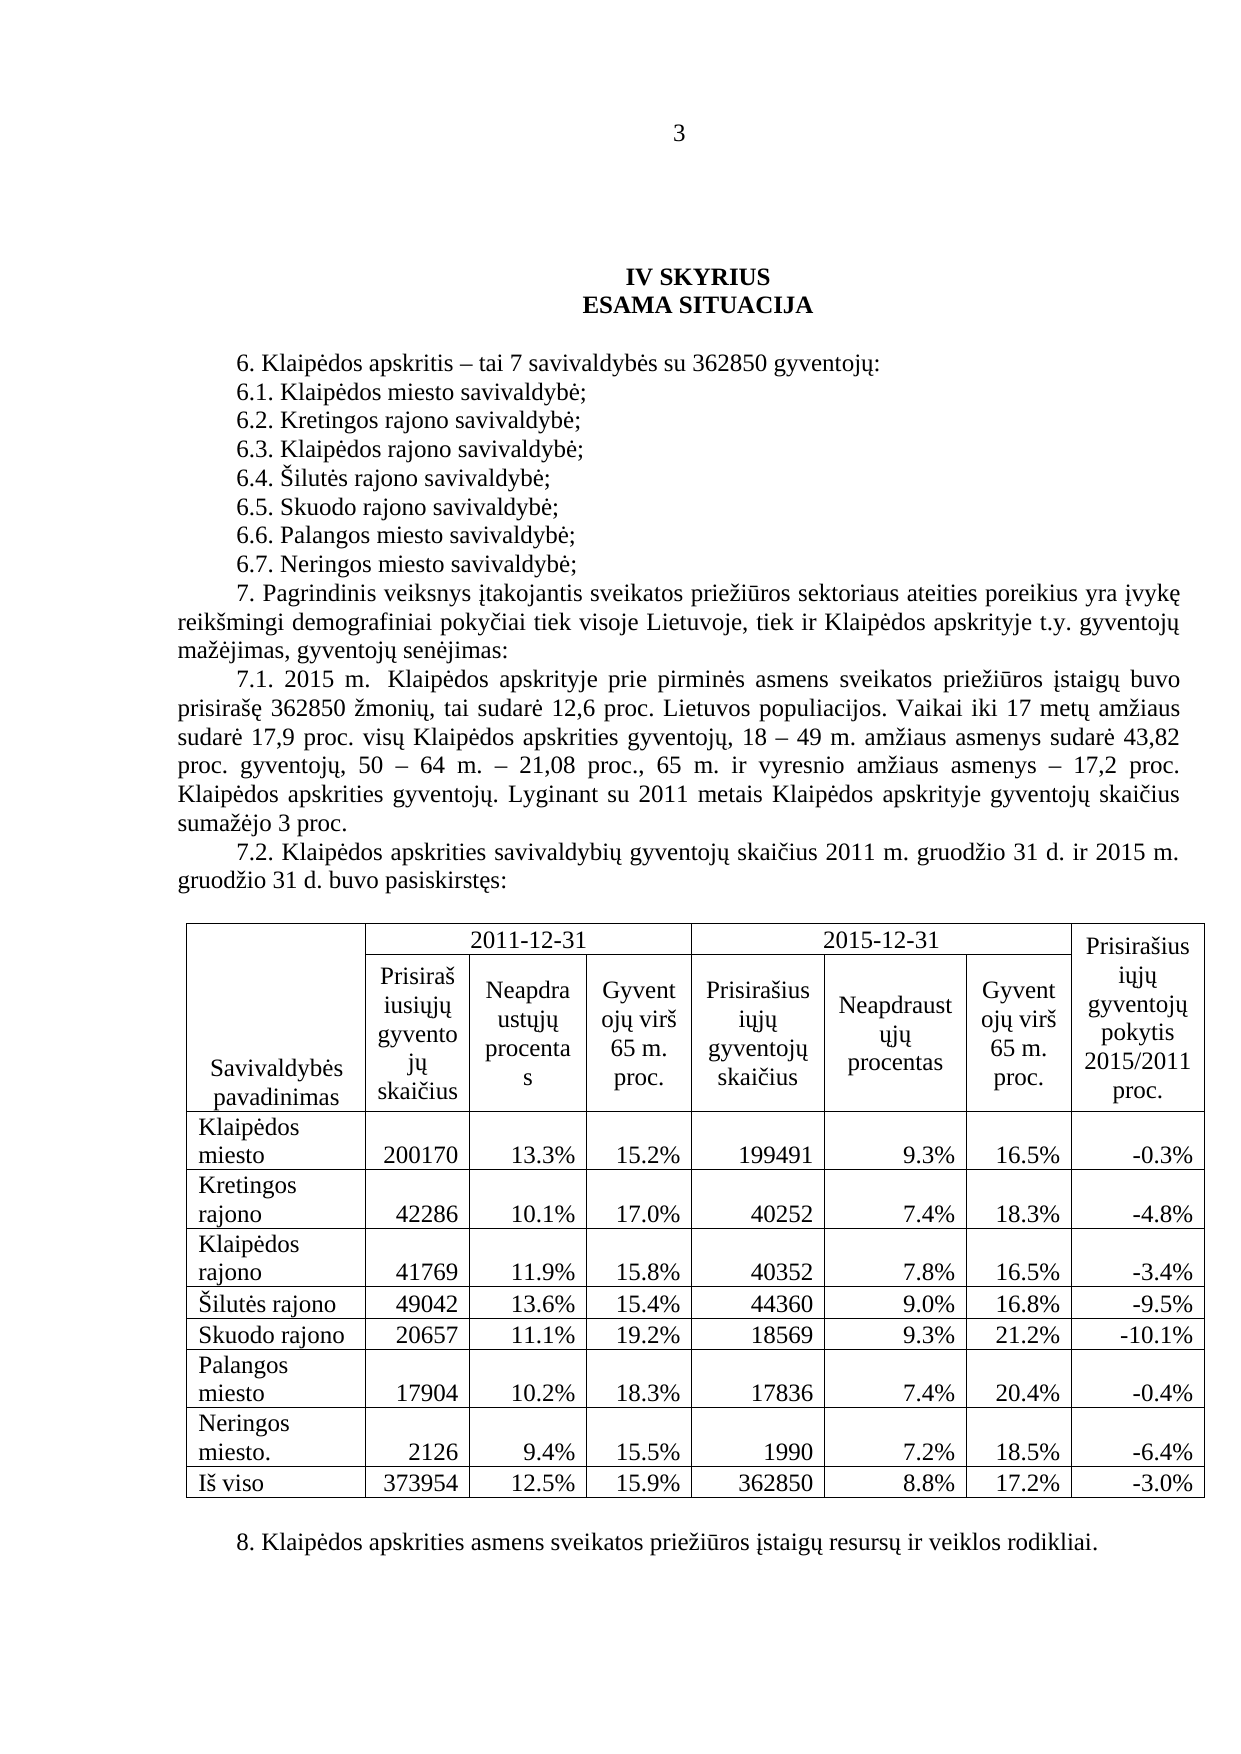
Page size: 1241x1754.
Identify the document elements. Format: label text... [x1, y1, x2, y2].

table_cell 16.5% [967, 1112, 1071, 1169]
text 6.3. Klaipėdos rajono savivaldybė; [215, 434, 1181, 463]
text 6.7. Neringos miesto savivaldybė; [215, 549, 1181, 578]
table_cell 9.4% [470, 1408, 586, 1466]
table_cell 17.2% [967, 1467, 1071, 1497]
table_cell 11.9% [470, 1229, 586, 1286]
table_cell 9.3% [825, 1319, 966, 1349]
table_cell -0.3% [1072, 1112, 1204, 1169]
text 6.4. Šilutės rajono savivaldybė; [215, 463, 1181, 492]
table_cell 7.4% [825, 1350, 966, 1407]
table_cell 199491 [692, 1112, 824, 1169]
table_cell -3.0% [1072, 1467, 1204, 1497]
table_cell Palangos miesto [187, 1350, 365, 1407]
table_cell Iš viso [187, 1467, 365, 1497]
text 6.5. Skuodo rajono savivaldybė; [215, 492, 1181, 521]
table_cell 362850 [692, 1467, 824, 1497]
table_cell 15.8% [587, 1229, 691, 1286]
table_cell -9.5% [1072, 1287, 1204, 1317]
table_cell 7.8% [825, 1229, 966, 1286]
table_cell -10.1% [1072, 1319, 1204, 1349]
table_cell 13.6% [470, 1287, 586, 1317]
table_cell 11.1% [470, 1319, 586, 1349]
table_cell 18.3% [967, 1170, 1071, 1228]
table_cell Neringos miesto. [187, 1408, 365, 1466]
table_cell -4.8% [1072, 1170, 1204, 1228]
table_cell 1990 [692, 1408, 824, 1466]
table_cell Prisirašiusiųjų gyventojų skaičius [692, 955, 824, 1111]
table_cell 42286 [366, 1170, 469, 1228]
table_cell 44360 [692, 1287, 824, 1317]
table_cell Kretingos rajono [187, 1170, 365, 1228]
table_cell Klaipėdos miesto [187, 1112, 365, 1169]
table_cell -0.4% [1072, 1350, 1204, 1407]
text 6.1. Klaipėdos miesto savivaldybė; [215, 377, 1181, 406]
table_cell 15.2% [587, 1112, 691, 1169]
table_cell 20.4% [967, 1350, 1071, 1407]
text IV SKYRIUS [215, 262, 1181, 291]
table_cell 21.2% [967, 1319, 1071, 1349]
table_cell 20657 [366, 1319, 469, 1349]
table_cell 8.8% [825, 1467, 966, 1497]
table_cell -6.4% [1072, 1408, 1204, 1466]
table_header 2011-12-31 [366, 924, 691, 954]
table_cell 40352 [692, 1229, 824, 1286]
text 7. Pagrindinis veiksnys įtakojantis sveikatos priežiūros sektoriaus ateities poreikius yra įvykę reikšmingi demografiniai pokyčiai tiek visoje Lietuvoje, tiek ir Klaipėdos apskrityje t.y. gyventojų mažėjimas, gyventojų senėjimas: [177, 578, 1181, 664]
text 8. Klaipėdos apskrities asmens sveikatos priežiūros įstaigų resursų ir veiklos rodikliai. [177, 1527, 1181, 1556]
table_cell 18.5% [967, 1408, 1071, 1466]
table_cell 18.3% [587, 1350, 691, 1407]
text 7.2. Klaipėdos apskrities savivaldybių gyventojų skaičius 2011 m. gruodžio 31 d. ir 2015 m. gruodžio 31 d. buvo pasiskirstęs: [177, 837, 1181, 894]
table_cell 15.4% [587, 1287, 691, 1317]
table_cell Skuodo rajono [187, 1319, 365, 1349]
table_cell Neapdraustųjų procentas [825, 955, 966, 1111]
text 7.1. 2015 m. Klaipėdos apskrityje prie pirminės asmens sveikatos priežiūros įstaigų buvo prisirašę 362850 žmonių, tai sudarė 12,6 proc. Lietuvos populiacijos. Vaikai iki 17 metų amžiaus sudarė 17,9 proc. visų Klaipėdos apskrities gyventojų, 18 – 49 m. amžiaus asmenys sudarė 43,82 proc. gyventojų, 50 – 64 m. – 21,08 proc., 65 m. ir vyresnio amžiaus asmenys – 17,2 proc. Klaipėdos apskrities gyventojų. Lyginant su 2011 metais Klaipėdos apskrityje gyventojų skaičius sumažėjo 3 proc. [177, 664, 1181, 837]
table_cell 41769 [366, 1229, 469, 1286]
table_cell Gyventojų virš 65 m. proc. [587, 955, 691, 1111]
table_cell 18569 [692, 1319, 824, 1349]
table_cell 13.3% [470, 1112, 586, 1169]
table_cell 15.9% [587, 1467, 691, 1497]
text 6. Klaipėdos apskritis – tai 7 savivaldybės su 362850 gyventojų: [215, 348, 1181, 377]
table_cell 9.0% [825, 1287, 966, 1317]
table_cell 2126 [366, 1408, 469, 1466]
table_header 2015-12-31 [692, 924, 1071, 954]
table_cell 373954 [366, 1467, 469, 1497]
table_cell Neapdraustųjų procentas [470, 955, 586, 1111]
table_cell 7.2% [825, 1408, 966, 1466]
table_cell Šilutės rajono [187, 1287, 365, 1317]
table_cell 17836 [692, 1350, 824, 1407]
table_cell -3.4% [1072, 1229, 1204, 1286]
table_cell 9.3% [825, 1112, 966, 1169]
table_cell Klaipėdos rajono [187, 1229, 365, 1286]
table_cell Gyventojų virš 65 m. proc. [967, 955, 1071, 1111]
text ESAMA SITUACIJA [215, 291, 1181, 319]
table_cell 17904 [366, 1350, 469, 1407]
table_cell 10.2% [470, 1350, 586, 1407]
table_cell 16.8% [967, 1287, 1071, 1317]
text 6.6. Palangos miesto savivaldybė; [215, 521, 1181, 549]
table_cell 10.1% [470, 1170, 586, 1228]
table_header Savivaldybės pavadinimas [187, 924, 365, 1111]
table_cell 7.4% [825, 1170, 966, 1228]
table_cell 40252 [692, 1170, 824, 1228]
table_cell 19.2% [587, 1319, 691, 1349]
table_header Prisirašiusiųjų gyventojų pokytis 2015/2011 proc. [1072, 924, 1204, 1111]
table_cell 15.5% [587, 1408, 691, 1466]
text 6.2. Kretingos rajono savivaldybė; [215, 406, 1181, 434]
table_cell Prisirašiusiųjų gyventojų skaičius [366, 955, 469, 1111]
table_cell 200170 [366, 1112, 469, 1169]
table_cell 49042 [366, 1287, 469, 1317]
table_cell 12.5% [470, 1467, 586, 1497]
table_cell 17.0% [587, 1170, 691, 1228]
table_cell 16.5% [967, 1229, 1071, 1286]
